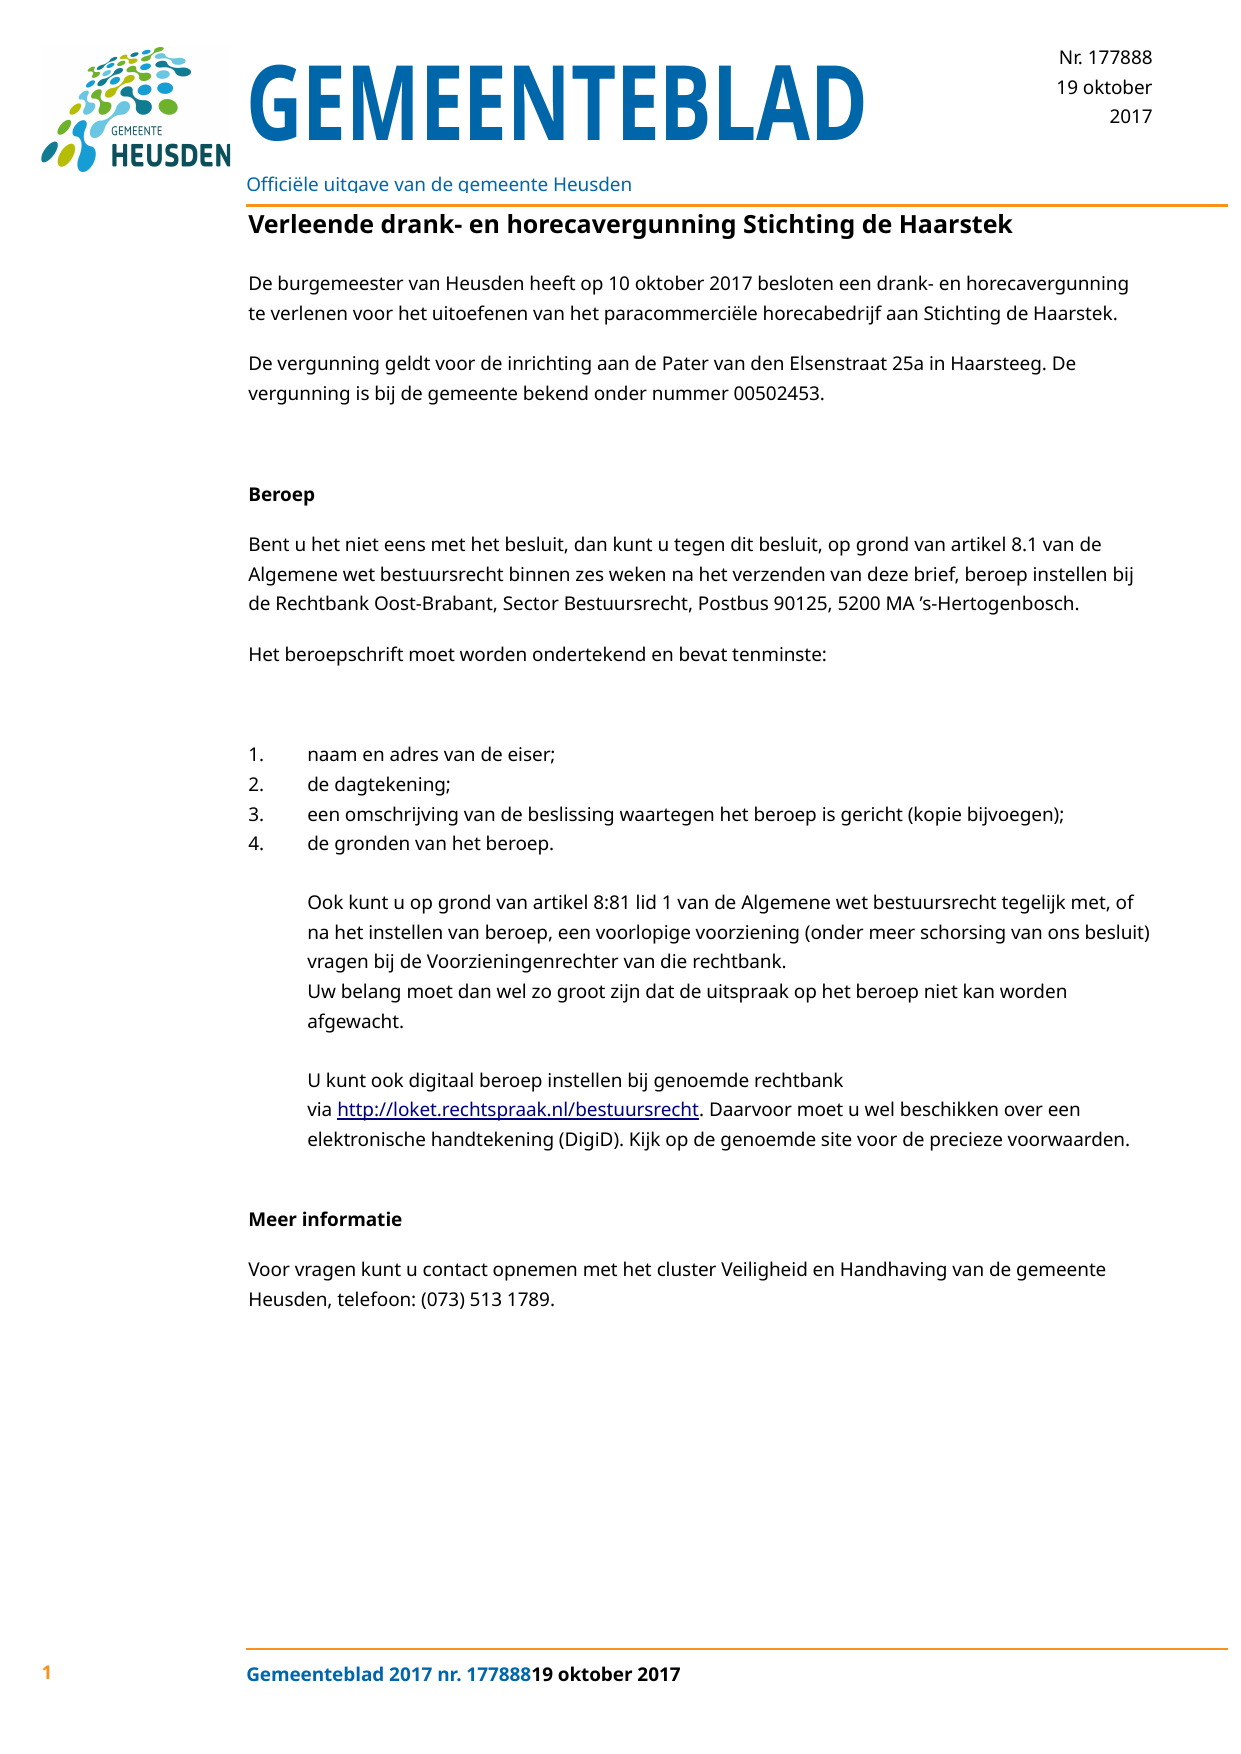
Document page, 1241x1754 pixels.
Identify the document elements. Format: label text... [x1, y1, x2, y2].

text Meer informatie [248, 1206, 1152, 1232]
list de gronden van het beroep. [248, 830, 1152, 856]
text Bent u het niet eens met het besluit, dan kunt u tegen dit besluit, op grond van artikel 8.1 van de Algemene wet bestuursrecht binnen zes weken na het verzenden van deze brief, beroep instellen bij de Rechtbank Oost-Brabant, Sector Bestuursrecht, Postbus 90125, 5200 MA ’s-Hertogenbosch. [248, 531, 1152, 616]
list Ook kunt u op grond van artikel 8:81 lid 1 van de Algemene wet bestuursrecht tegelijk met, of na het instellen van beroep, een voorlopige voorziening (onder meer schorsing van ons besluit) vragen bij de Voorzieningenrechter van die rechtbank. [248, 889, 1152, 974]
text Beroep [248, 481, 1152, 506]
text De burgemeester van Heusden heeft op 10 oktober 2017 besloten een drank- en horecavergunning te verlenen voor het uitoefenen van het paracommerciële horecabedrijf aan Stichting de Haarstek. [248, 270, 1152, 326]
list Uw belang moet dan wel zo groot zijn dat de uitspraak op het beroep niet kan worden afgewacht. [248, 978, 1152, 1033]
text Verleende drank- en horecavergunning Stichting de Haarstek [248, 207, 1152, 241]
list via http://loket.rechtspraak.nl/bestuursrecht. Daarvoor moet u wel beschikken over een elektronische handtekening (DigiD). Kijk op de genoemde site voor de precieze voorwaarden. [248, 1097, 1152, 1152]
text De vergunning geldt voor de inrichting aan de Pater van den Elsenstraat 25a in Haarsteeg. De vergunning is bij de gemeente bekend onder nummer 00502453. [248, 350, 1152, 406]
picture [41, 47, 231, 172]
list naam en adres van de eiser; [248, 742, 1152, 767]
text Het beroepschrift moet worden ondertekend en bevat tenminste: [248, 641, 1152, 666]
text Voor vragen kunt u contact opnemen met het cluster Veiligheid en Handhaving van de gemeente Heusden, telefoon: (073) 513 1789. [248, 1257, 1152, 1312]
list de dagtekening; [248, 771, 1152, 797]
list een omschrijving van de beslissing waartegen het beroep is gericht (kopie bijvoegen); [248, 801, 1152, 826]
list U kunt ook digitaal beroep instellen bij genoemde rechtbank [248, 1067, 1152, 1093]
